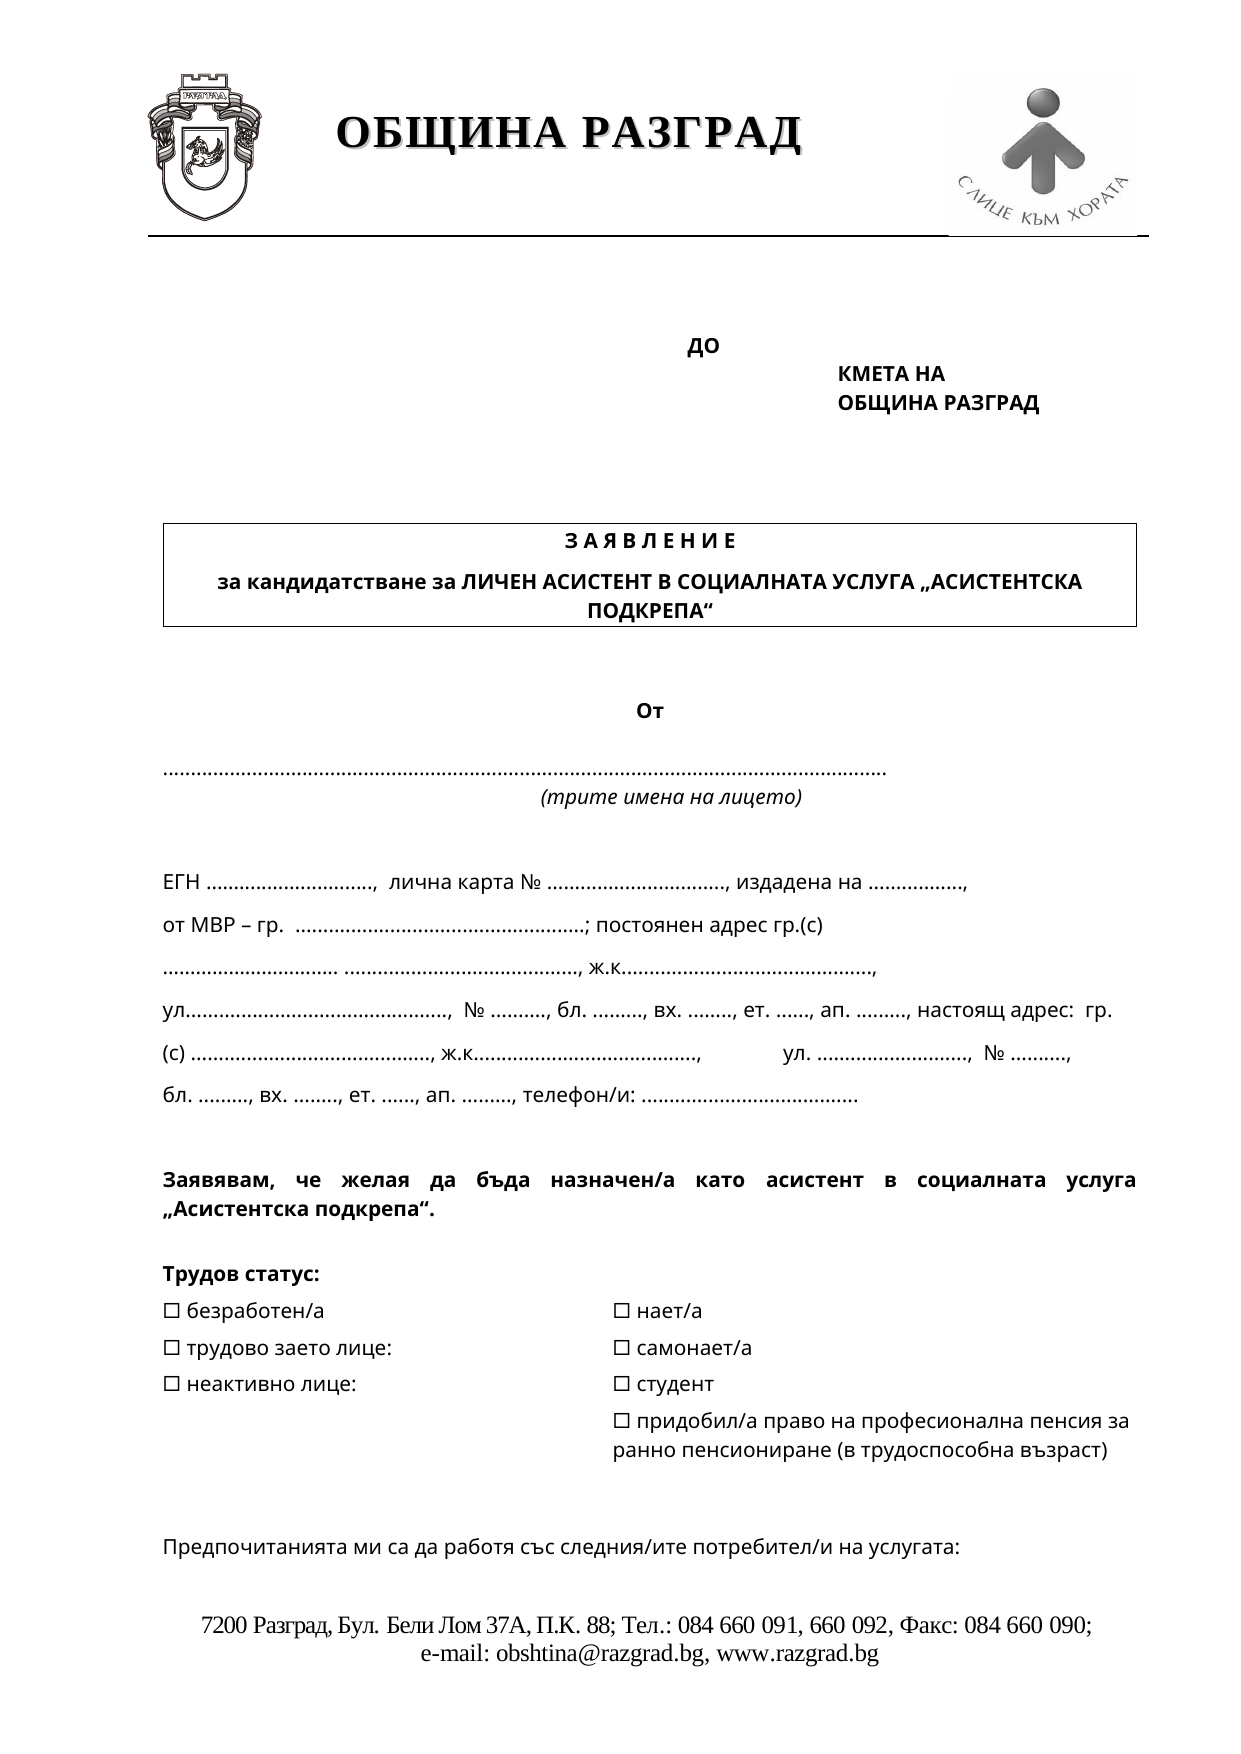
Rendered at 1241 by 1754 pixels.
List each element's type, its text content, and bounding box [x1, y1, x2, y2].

text ОБЩИНА Разград [800, 388, 1241, 416]
text От [162, 697, 1137, 725]
text (трите имена на лицето) [172, 782, 1167, 810]
text ДО [162, 331, 1241, 359]
text З А Я В Л Е Н И Е [164, 524, 1136, 555]
text  безработен/а  нает/а [162, 1296, 1167, 1324]
text Предпочитанията ми са да работя със следния/ите потребител/и на услугата: [162, 1532, 1167, 1561]
text Трудов статус: [162, 1259, 1167, 1288]
text Заявявам, че желая да бъда назначен/а като асистент в социалната услуга „Асистентска подкрепа“. [162, 1166, 1137, 1222]
text от МВР – гр. ....................................................; постоянен адрес гр.(с) ………………………….. .........................................., ж.к............................................., ул..............................................., № .........., бл. ........., вх. ........, ет. ......, ап. ........., настоящ адрес: гр.(с) ..........................................., ж.к........................................, ул. ..........................., № .........., бл. ........., вх. ........, ет. ......, ап. ........., телефон/и: ....................................... [162, 910, 1167, 1109]
text  придобил/а право на професионална пенсия за ранно пенсиониране (в трудоспособна възраст) [612, 1406, 1167, 1463]
text  трудово заето лице:  самонает/а [162, 1333, 1167, 1361]
text  неактивно лице:  студент [162, 1369, 1167, 1398]
text за кандидатстване за ЛИЧЕН АСИСТЕНТ В СОЦИАЛНАТА УСЛУГА „АСИСТЕНТСКА ПОДКРЕПА“ [164, 564, 1136, 626]
text ЕГН ..……......................, лична карта № ................................, издадена на ................., [162, 867, 1167, 896]
text .................................................................................................................................. [162, 753, 1148, 782]
text ОБЩИНА РАЗГРАД [332, 104, 804, 154]
text КМЕТА НА [818, 359, 1137, 388]
